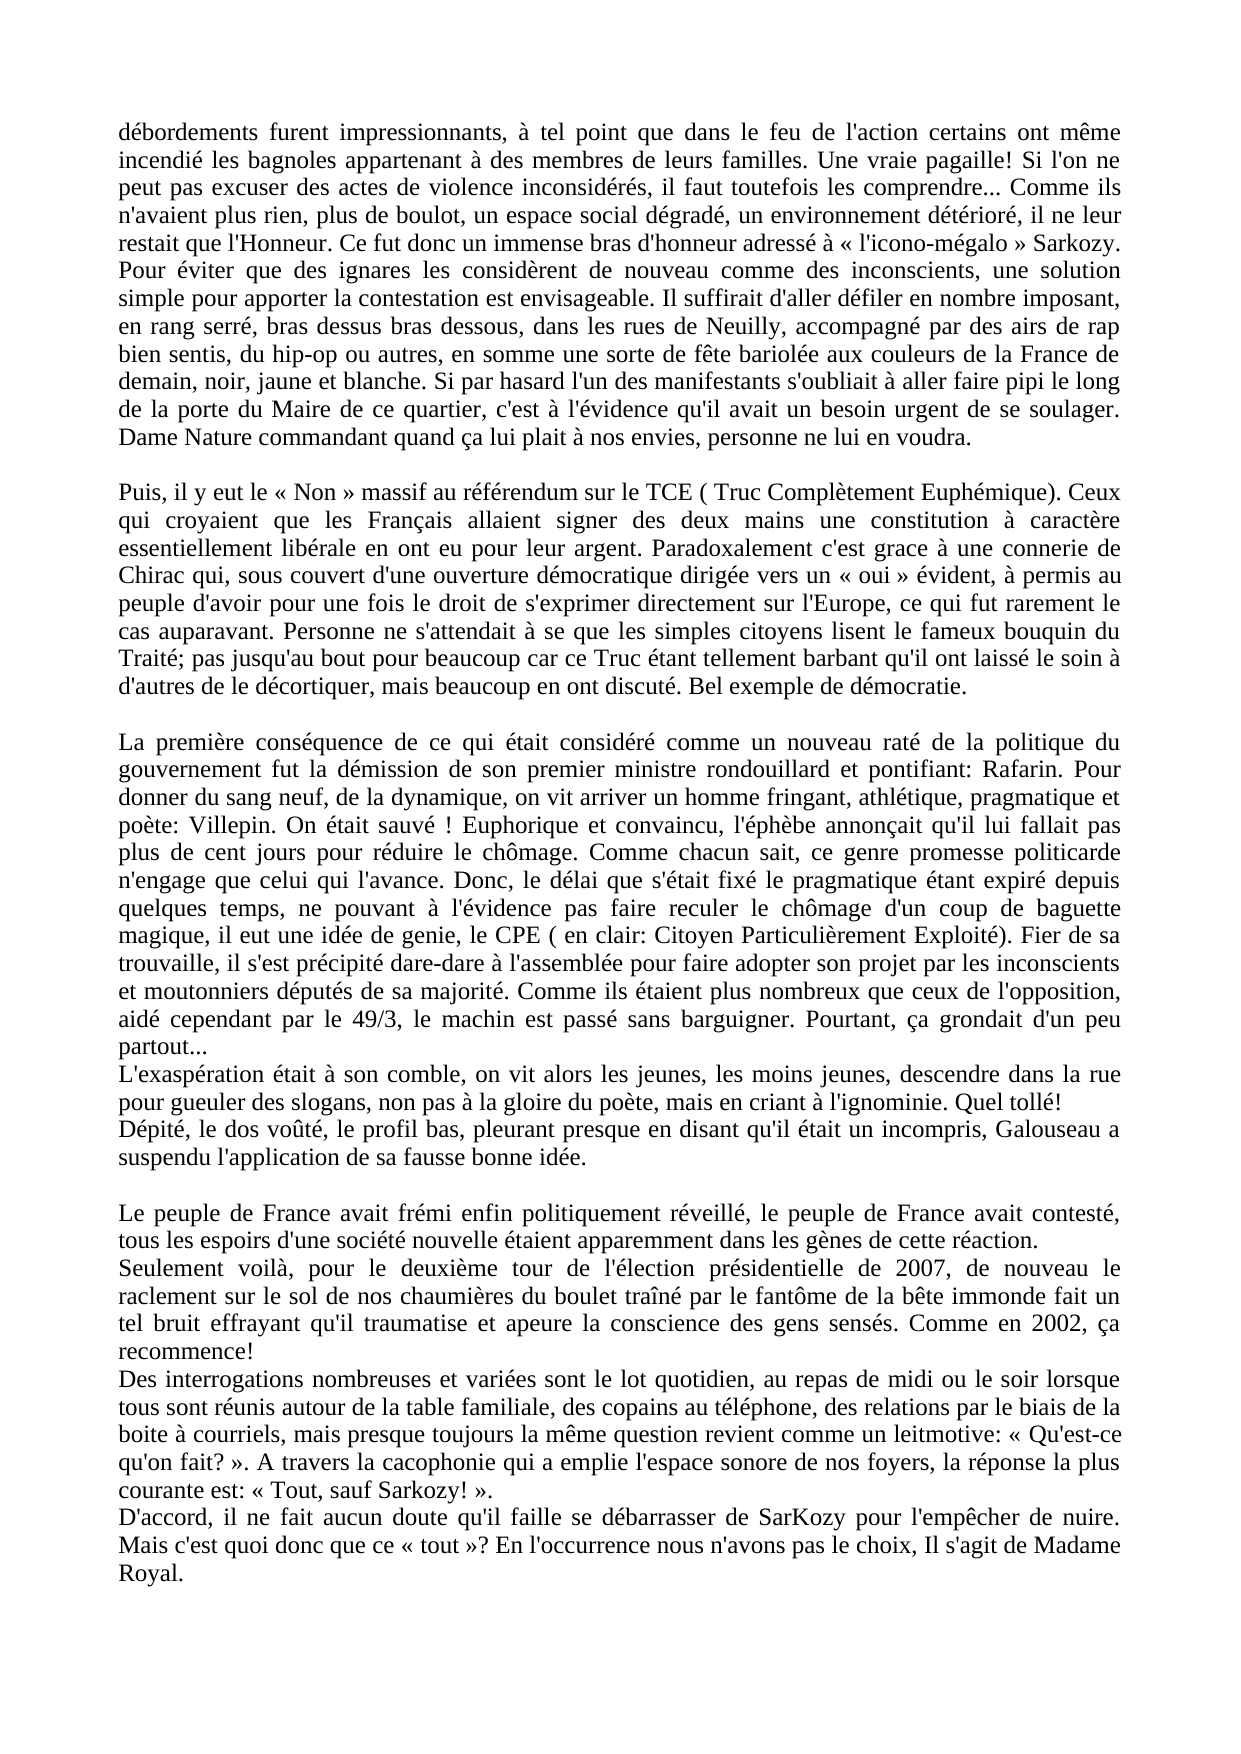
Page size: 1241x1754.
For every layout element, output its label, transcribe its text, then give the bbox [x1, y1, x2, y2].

text D'accord, il ne fait aucun doute qu'il faille se débarrasser de SarKozy pour l'empêcher de nuire. Mais c'est quoi donc que ce « tout »? En l'occurrence nous n'avons pas le choix, Il s'agit de Madame Royal. [118, 1503, 1122, 1587]
text Pour éviter que des ignares les considèrent de nouveau comme des inconscients, une solution simple pour apporter la contestation est envisageable. Il suffirait d'aller défiler en nombre imposant, en rang serré, bras dessus bras dessous, dans les rues de Neuilly, accompagné par des airs de rap bien sentis, du hip-op ou autres, en somme une sorte de fête bariolée aux couleurs de la France de demain, noir, jaune et blanche. Si par hasard l'un des manifestants s'oubliait à aller faire pipi le long de la porte du Maire de ce quartier, c'est à l'évidence qu'il avait un besoin urgent de se soulager. Dame Nature commandant quand ça lui plait à nos envies, personne ne lui en voudra. [118, 257, 1122, 451]
text Seulement voilà, pour le deuxième tour de l'élection présidentielle de 2007, de nouveau le raclement sur le sol de nos chaumières du boulet traîné par le fantôme de la bête immonde fait un tel bruit effrayant qu'il traumatise et apeure la conscience des gens sensés. Comme en 2002, ça recommence! [118, 1254, 1122, 1365]
text La première conséquence de ce qui était considéré comme un nouveau raté de la politique du gouvernement fut la démission de son premier ministre rondouillard et pontifiant: Rafarin. Pour donner du sang neuf, de la dynamique, on vit arriver un homme fringant, athlétique, pragmatique et poète: Villepin. On était sauvé ! Euphorique et convaincu, l'éphèbe annonçait qu'il lui fallait pas plus de cent jours pour réduire le chômage. Comme chacun sait, ce genre promesse politicarde n'engage que celui qui l'avance. Donc, le délai que s'était fixé le pragmatique étant expiré depuis quelques temps, ne pouvant à l'évidence pas faire reculer le chômage d'un coup de baguette magique, il eut une idée de genie, le CPE ( en clair: Citoyen Particulièrement Exploité). Fier de sa trouvaille, il s'est précipité dare-dare à l'assemblée pour faire adopter son projet par les inconscients et moutonniers députés de sa majorité. Comme ils étaient plus nombreux que ceux de l'opposition, aidé cependant par le 49/3, le machin est passé sans barguigner. Pourtant, ça grondait d'un peu partout... [118, 728, 1122, 1060]
text Des interrogations nombreuses et variées sont le lot quotidien, au repas de midi ou le soir lorsque tous sont réunis autour de la table familiale, des copains au téléphone, des relations par le biais de la boite à courriels, mais presque toujours la même question revient comme un leitmotive: « Qu'est-ce qu'on fait? ». A travers la cacophonie qui a emplie l'espace sonore de nos foyers, la réponse la plus courante est: « Tout, sauf Sarkozy! ». [118, 1365, 1122, 1503]
text L'exaspération était à son comble, on vit alors les jeunes, les moins jeunes, descendre dans la rue pour gueuler des slogans, non pas à la gloire du poète, mais en criant à l'ignominie. Quel tollé! [118, 1060, 1122, 1116]
text Le peuple de France avait frémi enfin politiquement réveillé, le peuple de France avait contesté, tous les espoirs d'une société nouvelle étaient apparemment dans les gènes de cette réaction. [118, 1199, 1122, 1254]
text débordements furent impressionnants, à tel point que dans le feu de l'action certains ont même incendié les bagnoles appartenant à des membres de leurs familles. Une vraie pagaille! Si l'on ne peut pas excuser des actes de violence inconsidérés, il faut toutefois les comprendre... Comme ils n'avaient plus rien, plus de boulot, un espace social dégradé, un environnement détérioré, il ne leur restait que l'Honneur. Ce fut donc un immense bras d'honneur adressé à « l'icono-mégalo » Sarkozy. [118, 118, 1122, 257]
text Puis, il y eut le « Non » massif au référendum sur le TCE ( Truc Complètement Euphémique). Ceux qui croyaient que les Français allaient signer des deux mains une constitution à caractère essentiellement libérale en ont eu pour leur argent. Paradoxalement c'est grace à une connerie de Chirac qui, sous couvert d'une ouverture démocratique dirigée vers un « oui » évident, à permis au peuple d'avoir pour une fois le droit de s'exprimer directement sur l'Europe, ce qui fut rarement le cas auparavant. Personne ne s'attendait à se que les simples citoyens lisent le fameux bouquin du Traité; pas jusqu'au bout pour beaucoup car ce Truc étant tellement barbant qu'il ont laissé le soin à d'autres de le décortiquer, mais beaucoup en ont discuté. Bel exemple de démocratie. [118, 478, 1122, 700]
text Dépité, le dos voûté, le profil bas, pleurant presque en disant qu'il était un incompris, Galouseau a suspendu l'application de sa fausse bonne idée. [118, 1116, 1122, 1171]
